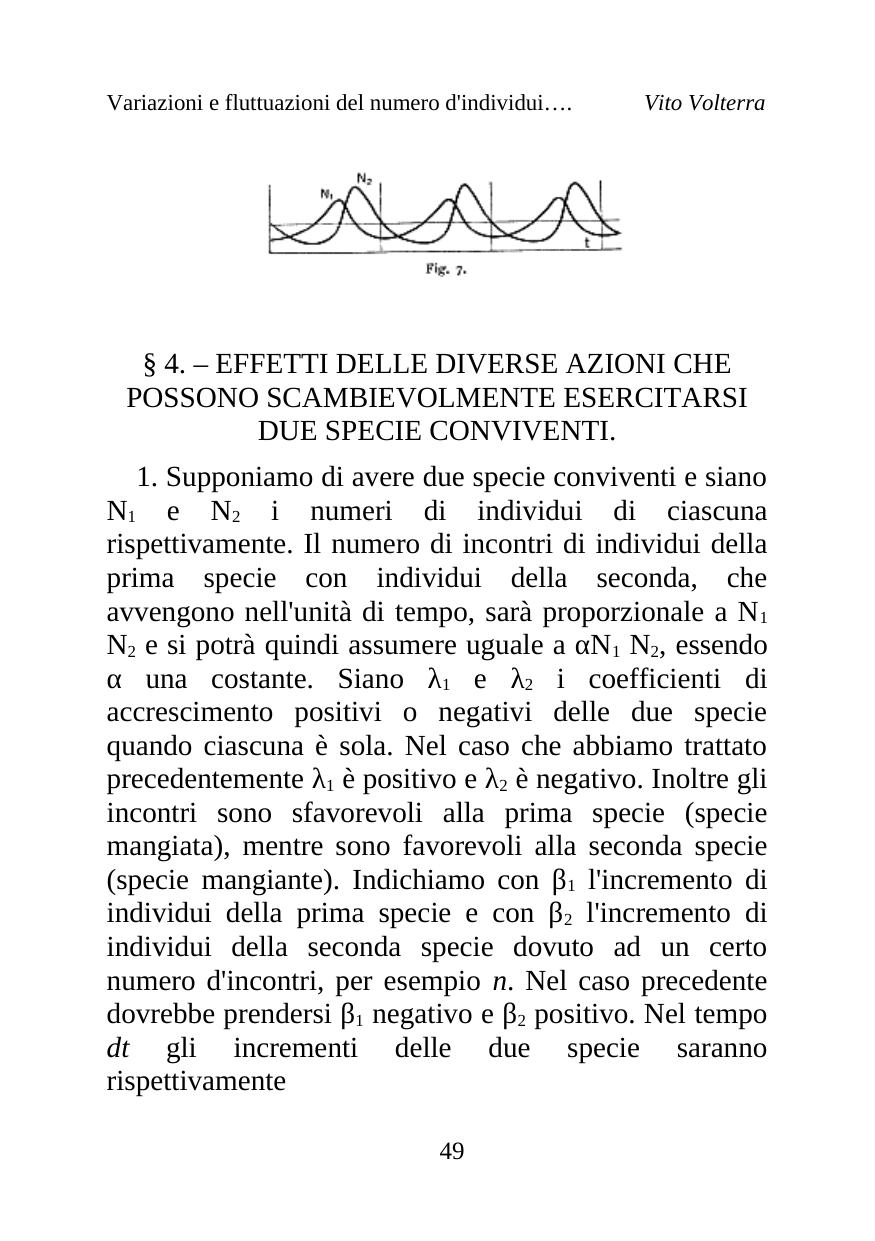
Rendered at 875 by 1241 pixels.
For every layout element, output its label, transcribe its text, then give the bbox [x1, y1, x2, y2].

text § 4. – EFFETTI DELLE DIVERSE AZIONI CHE POSSONO SCAMBIEVOLMENTE ESERCITARSI DUE SPECIE CONVIVENTI. [106, 346, 768, 447]
text 1. Supponiamo di avere due specie conviventi e siano N1 e N2 i numeri di individui di ciascuna rispettivamente. Il numero di incontri di individui della prima specie con individui della seconda, che avvengono nell'unità di tempo, sarà proporzionale a N1 N2 e si potrà quindi assumere uguale a αN1 N2, essendo α una costante. Siano λ1 e λ2 i coefficienti di accrescimento positivi o negativi delle due specie quando ciascuna è sola. Nel caso che abbiamo trattato precedentemente λ1 è positivo e λ2 è negativo. Inoltre gli incontri sono sfavorevoli alla prima specie (specie mangiata), mentre sono favorevoli alla seconda specie (specie mangiante). Indichiamo con β1 l'incremento di individui della prima specie e con β2 l'incremento di individui della seconda specie dovuto ad un certo numero d'incontri, per esempio n. Nel caso precedente dovrebbe prendersi β1 negativo e β2 positivo. Nel tempo dt gli incrementi delle due specie saranno rispettivamente [106, 459, 768, 1097]
picture [236, 150, 638, 300]
